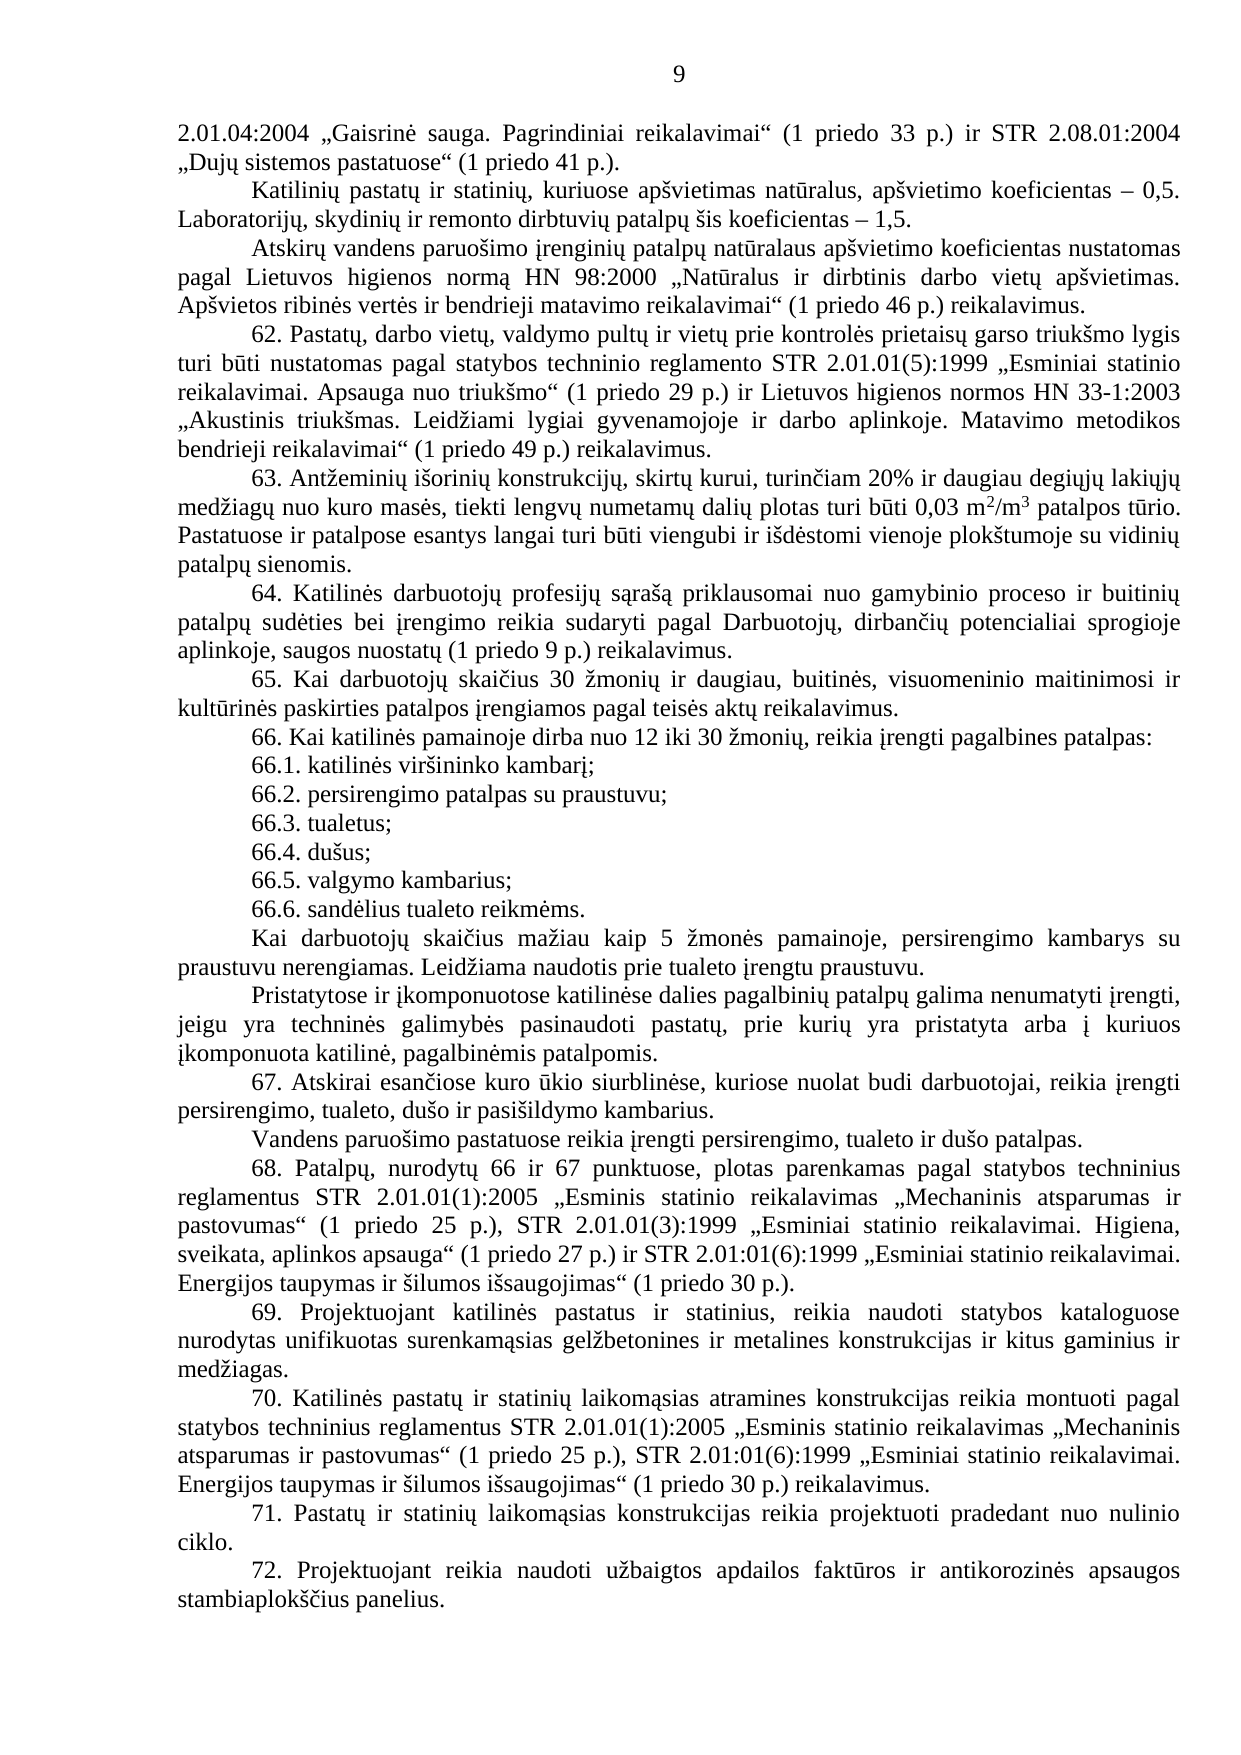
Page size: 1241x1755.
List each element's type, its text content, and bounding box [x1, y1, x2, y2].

text 69. Projektuojant katilinės pastatus ir statinius, reikia naudoti statybos kataloguose nurodytas unifikuotas surenkamąsias gelžbetonines ir metalines konstrukcijas ir kitus gaminius ir medžiagas. [177, 1297, 1181, 1383]
text 71. Pastatų ir statinių laikomąsias konstrukcijas reikia projektuoti pradedant nuo nulinio ciklo. [177, 1498, 1181, 1556]
text 72. Projektuojant reikia naudoti užbaigtos apdailos faktūros ir antikorozinės apsaugos stambiaplokščius panelius. [177, 1556, 1181, 1613]
text 66.5. valgymo kambarius; [177, 866, 1181, 894]
text Katilinių pastatų ir statinių, kuriuose apšvietimas natūralus, apšvietimo koeficientas – 0,5. Laboratorijų, skydinių ir remonto dirbtuvių patalpų šis koeficientas – 1,5. [177, 176, 1181, 233]
text 66.4. dušus; [177, 837, 1181, 866]
text 68. Patalpų, nurodytų 66 ir 67 punktuose, plotas parenkamas pagal statybos techninius reglamentus STR 2.01.01(1):2005 „Esminis statinio reikalavimas „Mechaninis atsparumas ir pastovumas“ (1 priedo 25 p.), STR 2.01.01(3):1999 „Esminiai statinio reikalavimai. Higiena, sveikata, aplinkos apsauga“ (1 priedo 27 p.) ir STR 2.01:01(6):1999 „Esminiai statinio reikalavimai. Energijos taupymas ir šilumos išsaugojimas“ (1 priedo 30 p.). [177, 1153, 1181, 1297]
text 70. Katilinės pastatų ir statinių laikomąsias atramines konstrukcijas reikia montuoti pagal statybos techninius reglamentus STR 2.01.01(1):2005 „Esminis statinio reikalavimas „Mechaninis atsparumas ir pastovumas“ (1 priedo 25 p.), STR 2.01:01(6):1999 „Esminiai statinio reikalavimai. Energijos taupymas ir šilumos išsaugojimas“ (1 priedo 30 p.) reikalavimus. [177, 1383, 1181, 1498]
text 65. Kai darbuotojų skaičius 30 žmonių ir daugiau, buitinės, visuomeninio maitinimosi ir kultūrinės paskirties patalpos įrengiamos pagal teisės aktų reikalavimus. [177, 664, 1181, 722]
text 2.01.04:2004 „Gaisrinė sauga. Pagrindiniai reikalavimai“ (1 priedo 33 p.) ir STR 2.08.01:2004 „Dujų sistemos pastatuose“ (1 priedo 41 p.). [177, 118, 1181, 176]
text Vandens paruošimo pastatuose reikia įrengti persirengimo, tualeto ir dušo patalpas. [177, 1124, 1181, 1153]
text 66.2. persirengimo patalpas su praustuvu; [177, 779, 1181, 808]
text 67. Atskirai esančiose kuro ūkio siurblinėse, kuriose nuolat budi darbuotojai, reikia įrengti persirengimo, tualeto, dušo ir pasišildymo kambarius. [177, 1067, 1181, 1124]
text Kai darbuotojų skaičius mažiau kaip 5 žmonės pamainoje, persirengimo kambarys su praustuvu nerengiamas. Leidžiama naudotis prie tualeto įrengtu praustuvu. [177, 923, 1181, 981]
text 66.1. katilinės viršininko kambarį; [177, 751, 1181, 779]
text 62. Pastatų, darbo vietų, valdymo pultų ir vietų prie kontrolės prietaisų garso triukšmo lygis turi būti nustatomas pagal statybos techninio reglamento STR 2.01.01(5):1999 „Esminiai statinio reikalavimai. Apsauga nuo triukšmo“ (1 priedo 29 p.) ir Lietuvos higienos normos HN 33-1:2003 „Akustinis triukšmas. Leidžiami lygiai gyvenamojoje ir darbo aplinkoje. Matavimo metodikos bendrieji reikalavimai“ (1 priedo 49 p.) reikalavimus. [177, 319, 1181, 463]
text 66.6. sandėlius tualeto reikmėms. [177, 894, 1181, 923]
text Pristatytose ir įkomponuotose katilinėse dalies pagalbinių patalpų galima nenumatyti įrengti, jeigu yra techninės galimybės pasinaudoti pastatų, prie kurių yra pristatyta arba į kuriuos įkomponuota katilinė, pagalbinėmis patalpomis. [177, 981, 1181, 1067]
text 66.3. tualetus; [177, 808, 1181, 837]
text 63. Antžeminių išorinių konstrukcijų, skirtų kurui, turinčiam 20% ir daugiau degiųjų lakiųjų medžiagų nuo kuro masės, tiekti lengvų numetamų dalių plotas turi būti 0,03 m2/m3 patalpos tūrio. Pastatuose ir patalpose esantys langai turi būti viengubi ir išdėstomi vienoje plokštumoje su vidinių patalpų sienomis. [177, 463, 1181, 578]
text 66. Kai katilinės pamainoje dirba nuo 12 iki 30 žmonių, reikia įrengti pagalbines patalpas: [177, 722, 1181, 751]
text 64. Katilinės darbuotojų profesijų sąrašą priklausomai nuo gamybinio proceso ir buitinių patalpų sudėties bei įrengimo reikia sudaryti pagal Darbuotojų, dirbančių potencialiai sprogioje aplinkoje, saugos nuostatų (1 priedo 9 p.) reikalavimus. [177, 578, 1181, 664]
text Atskirų vandens paruošimo įrenginių patalpų natūralaus apšvietimo koeficientas nustatomas pagal Lietuvos higienos normą HN 98:2000 „Natūralus ir dirbtinis darbo vietų apšvietimas. Apšvietos ribinės vertės ir bendrieji matavimo reikalavimai“ (1 priedo 46 p.) reikalavimus. [177, 233, 1181, 319]
